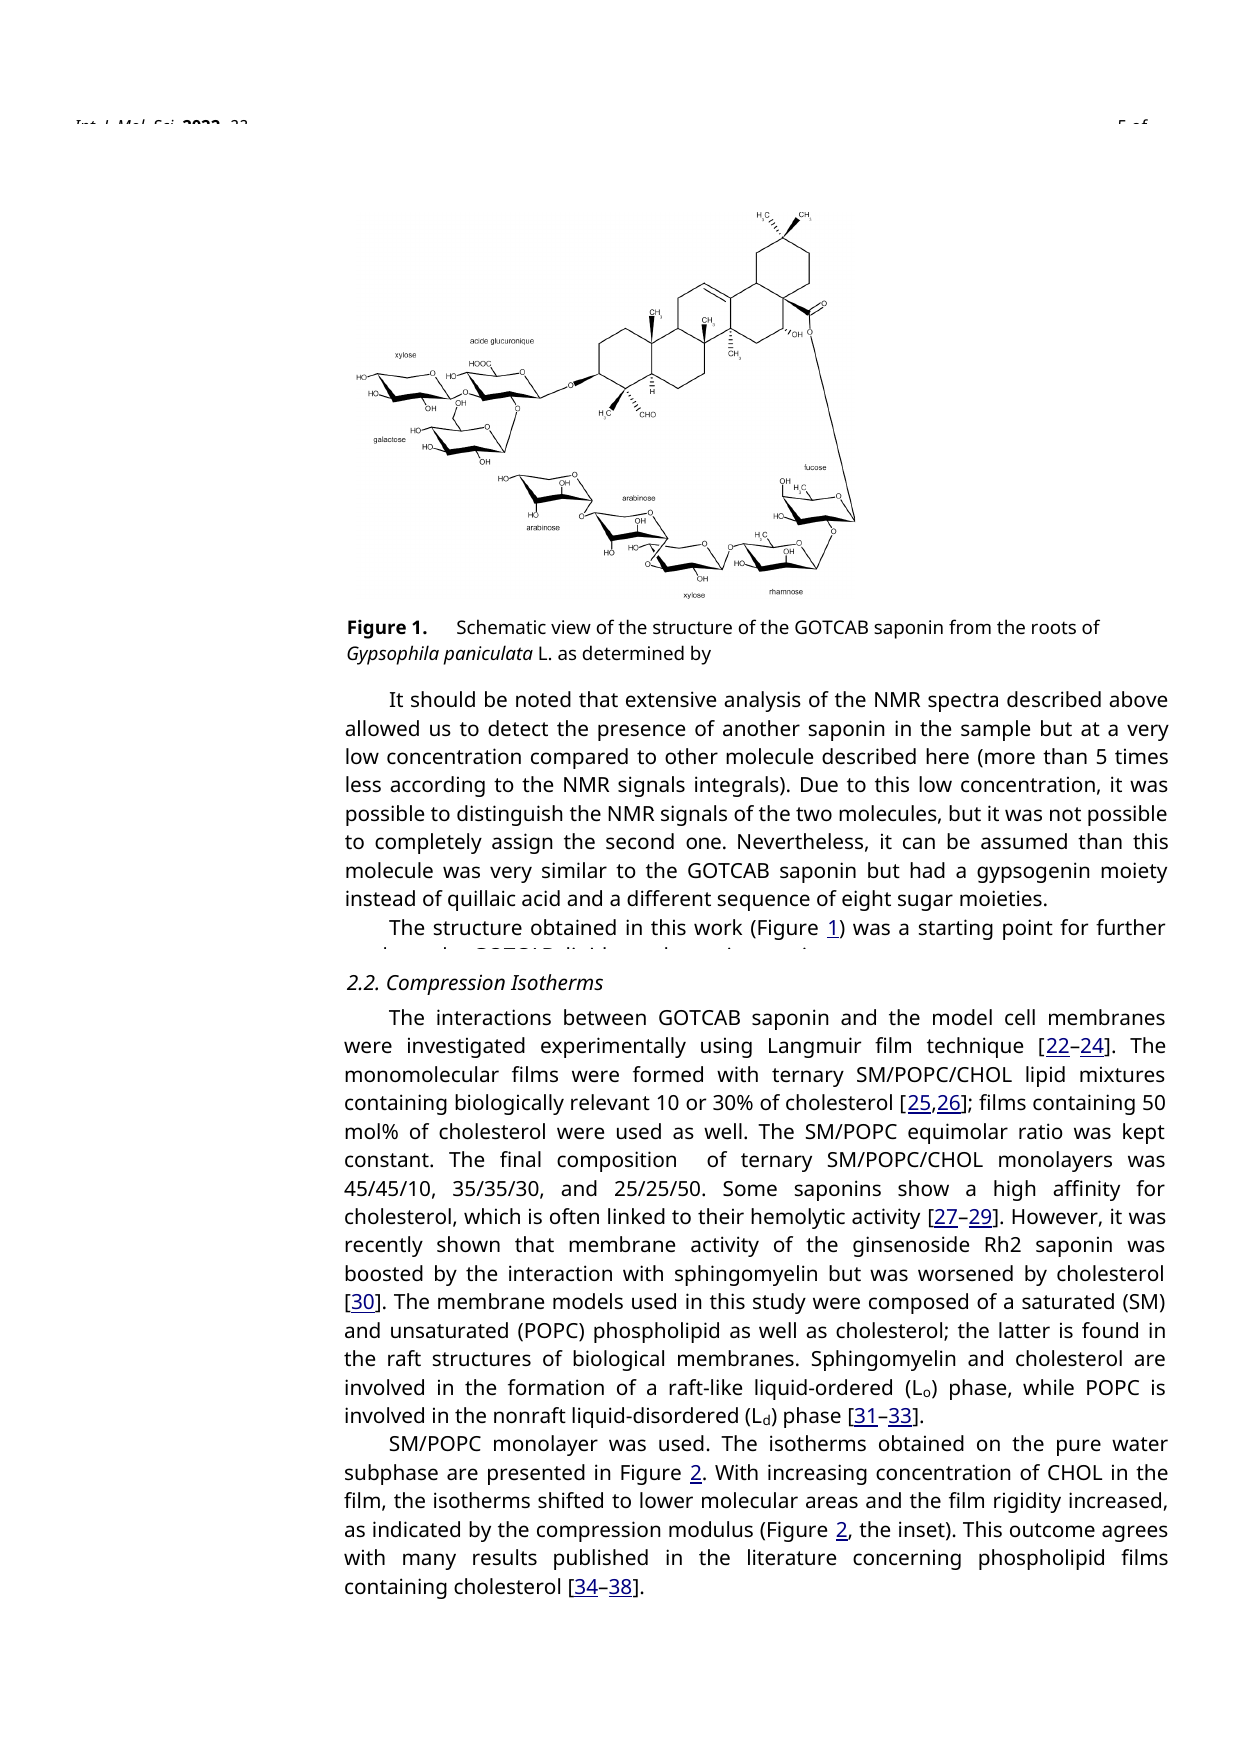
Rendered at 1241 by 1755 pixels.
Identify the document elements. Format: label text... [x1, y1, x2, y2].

text The monomolecular films formed with ternary SM/POPC/CHOL mixtures on the pure water or aqueous GOTCAB subphases were characterized using compression isotherms. The interactions of GOTCAB with the model membranes were monitored by measuring the surface pressure (Π) as a function of molecular area (A). As a reference, a cholesterol-free equimolar SM/POPC monolayer was used. The isotherms obtained on the pure water subphase are presented in Figure 2. With increasing concentration of CHOL in the film, the isotherms shifted to lower molecular areas and the film rigidity increased, as indicated by the compression modulus (Figure 2, the inset). This outcome agrees with many results published in the literature concerning phospholipid films containing cholesterol [34–38]. [344, 1429, 1169, 1603]
text Int. J. Mol. Sci. 2022, 23, 3397 [74, 115, 285, 124]
text It should be noted that extensive analysis of the NMR spectra described above allowed us to detect the presence of another saponin in the sample but at a very low concentration compared to other molecule described here (more than 5 times less according to the NMR signals integrals). Due to this low concentration, it was possible to distinguish the NMR signals of the two molecules, but it was not possible to completely assign the second one. Nevertheless, it can be assumed than this molecule was very similar to the GOTCAB saponin but had a gypsogenin moiety instead of quillaic acid and a different sequence of eight sugar moieties. [344, 685, 1169, 913]
text Gypsophila paniculata L. as determined by NMR. [346, 641, 741, 666]
text 2.2. Compression Isotherms [347, 968, 1171, 996]
text 5 of 15 [1117, 115, 1167, 138]
text Figure 1. [347, 614, 430, 639]
text The structure obtained in this work (Figure 1) was a starting point for further study on the GOTCAB–lipid membrane interaction. [344, 913, 1166, 949]
text The interactions between GOTCAB saponin and the model cell membranes were investigated experimentally using Langmuir film technique [22–24]. The monomolecular films were formed with ternary SM/POPC/CHOL lipid mixtures containing biologically relevant 10 or 30% of cholesterol [25,26]; films containing 50 mol% of cholesterol were used as well. The SM/POPC equimolar ratio was kept constant. The final composition of ternary SM/POPC/CHOL monolayers was 45/45/10, 35/35/30, and 25/25/50. Some saponins show a high affinity for cholesterol, which is often linked to their hemolytic activity [27–29]. However, it was recently shown that membrane activity of the ginsenoside Rh2 saponin was boosted by the interaction with sphingomyelin but was worsened by cholesterol [30]. The membrane models used in this study were composed of a saturated (SM) and unsaturated (POPC) phospholipid as well as cholesterol; the latter is found in the raft structures of biological membranes. Sphingomyelin and cholesterol are involved in the formation of a raft-like liquid-ordered (Lo) phase, while POPC is involved in the nonraft liquid-disordered (Ld) phase [31–33]. [344, 1003, 1166, 1429]
text Schematic view of the structure of the GOTCAB saponin from the roots of [456, 614, 1167, 639]
